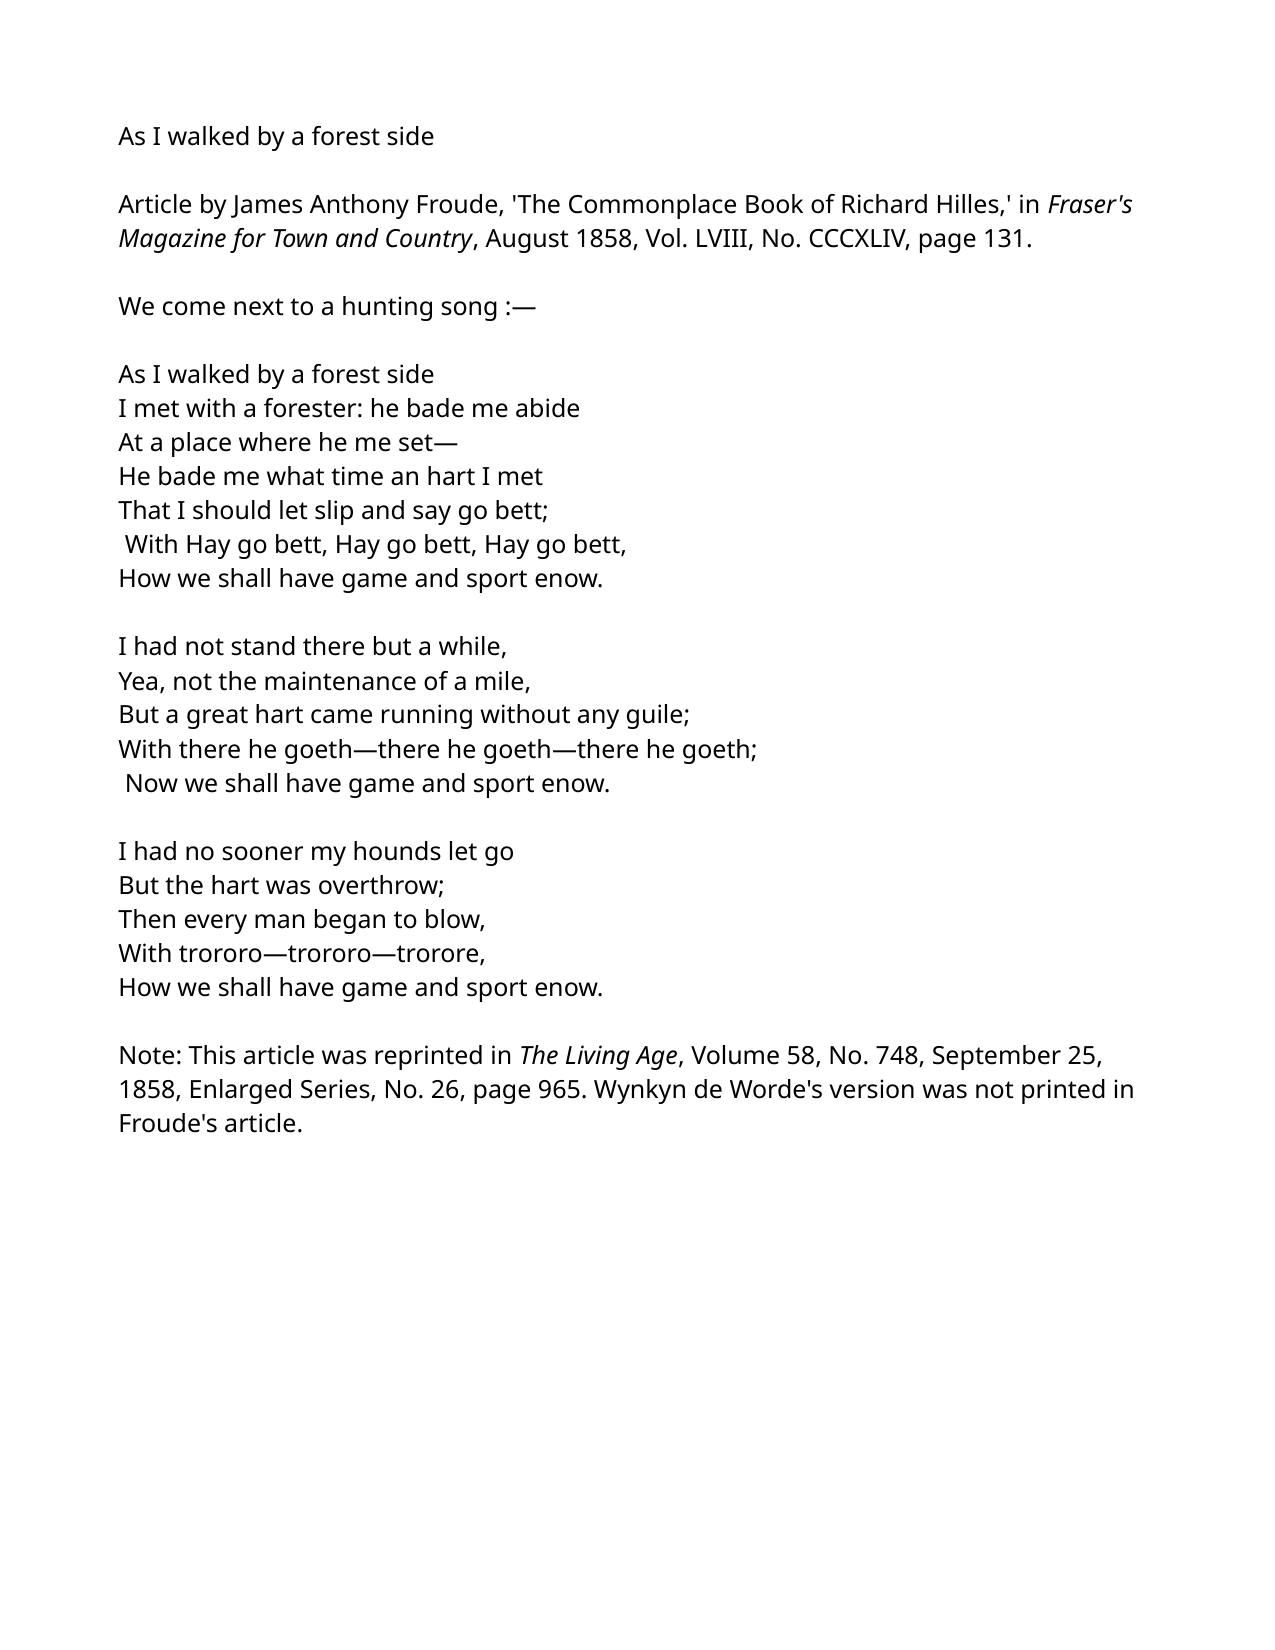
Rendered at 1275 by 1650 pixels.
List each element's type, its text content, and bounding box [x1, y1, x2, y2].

text I had not stand there but a while, Yea, not the maintenance of a mile, But a great hart came running without any guile; With there he goeth—there he goeth—there he goeth; Now we shall have game and sport enow. [118, 629, 1157, 799]
text I had no sooner my hounds let go But the hart was overthrow; Then every man began to blow, With trororo—trororo—trorore, How we shall have game and sport enow. [118, 833, 1157, 1004]
text Note: This article was reprinted in The Living Age, Volume 58, No. 748, September 25, 1858, Enlarged Series, No. 26, page 965. Wynkyn de Worde's version was not printed in Froude's article. [118, 1038, 1157, 1140]
text As I walked by a forest side I met with a forester: he bade me abide At a place where he me set— He bade me what time an hart I met That I should let slip and say go bett; With Hay go bett, Hay go bett, Hay go bett, How we shall have game and sport enow. [118, 357, 1157, 595]
text Article by James Anthony Froude, 'The Commonplace Book of Richard Hilles,' in Fraser's Magazine for Town and Country, August 1858, Vol. LVIII, No. CCCXLIV, page 131. [118, 186, 1157, 254]
text As I walked by a forest side [118, 118, 1157, 152]
text We come next to a hunting song :— [118, 288, 1157, 322]
